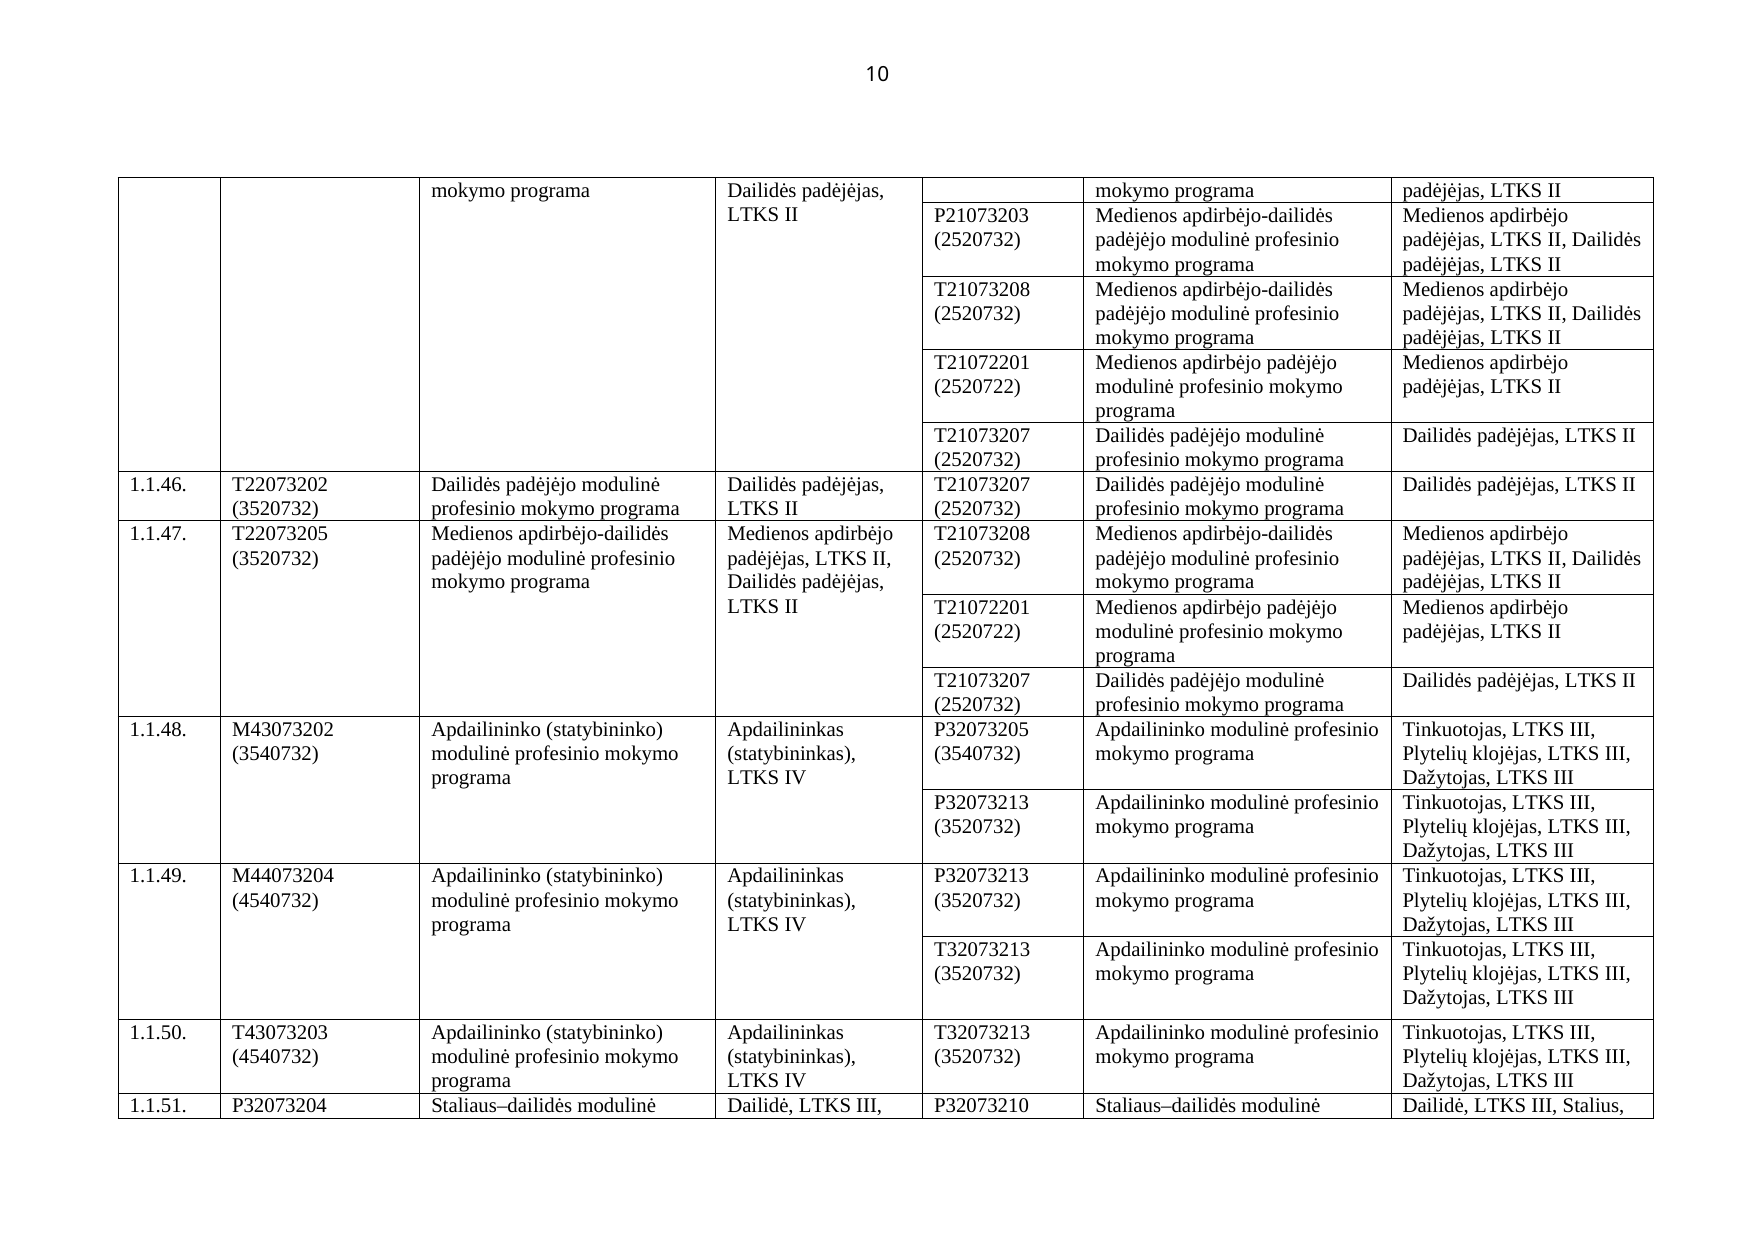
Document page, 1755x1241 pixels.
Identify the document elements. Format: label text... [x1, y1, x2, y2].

table_cell Apdailininkas (statybininkas), LTKS IV [716, 864, 922, 1019]
table_cell T21073208 (2520732) [923, 521, 1083, 593]
table_cell M43073202 (3540732) [221, 717, 419, 862]
table_cell Tinkuotojas, LTKS III, Plytelių klojėjas, LTKS III, Dažytojas, LTKS III [1392, 717, 1653, 789]
table_cell Apdailininko modulinė profesinio mokymo programa [1084, 717, 1391, 789]
table_cell Apdailininko modulinė profesinio mokymo programa [1084, 937, 1391, 1019]
table_cell [923, 178, 1083, 202]
table_cell Medienos apdirbėjo padėjėjas, LTKS II, Dailidės padėjėjas, LTKS II [716, 521, 922, 716]
table_cell mokymo programa [1084, 178, 1391, 202]
table_cell Dailidės padėjėjo modulinė profesinio mokymo programa [1084, 423, 1391, 471]
table_cell Dailidės padėjėjas, LTKS II [716, 472, 922, 520]
table_cell Medienos apdirbėjo padėjėjo modulinė profesinio mokymo programa [1084, 595, 1391, 667]
table_cell [119, 178, 220, 471]
table_cell Medienos apdirbėjo padėjėjas, LTKS II [1392, 595, 1653, 667]
table_cell 1.1.46. [119, 472, 220, 520]
table_cell Medienos apdirbėjo padėjėjas, LTKS II [1392, 350, 1653, 422]
table_cell Apdailininko modulinė profesinio mokymo programa [1084, 790, 1391, 862]
table_cell 1.1.48. [119, 717, 220, 862]
table_cell T21073207 (2520732) [923, 668, 1083, 716]
table_cell 1.1.47. [119, 521, 220, 716]
table_cell Medienos apdirbėjo padėjėjas, LTKS II, Dailidės padėjėjas, LTKS II [1392, 203, 1653, 276]
table_cell T21073207 (2520732) [923, 423, 1083, 471]
table_cell 1.1.49. [119, 864, 220, 1019]
table_cell Medienos apdirbėjo-dailidės padėjėjo modulinė profesinio mokymo programa [1084, 521, 1391, 593]
table_cell Dailidės padėjėjo modulinė profesinio mokymo programa [1084, 668, 1391, 716]
table_cell Tinkuotojas, LTKS III, Plytelių klojėjas, LTKS III, Dažytojas, LTKS III [1392, 790, 1653, 862]
table_cell Dailidės padėjėjas, LTKS II [716, 178, 922, 471]
table_cell T21072201 (2520722) [923, 350, 1083, 422]
table_cell Apdailininko (statybininko) modulinė profesinio mokymo programa [420, 1020, 715, 1092]
table_cell T22073205 (3520732) [221, 521, 419, 716]
table_cell 1.1.51. [119, 1094, 220, 1117]
table_cell Dailidė, LTKS III, Stalius, [1392, 1094, 1653, 1117]
table_cell Dailidės padėjėjo modulinė profesinio mokymo programa [1084, 472, 1391, 520]
table_cell Dailidės padėjėjas, LTKS II [1392, 472, 1653, 520]
table_cell T43073203 (4540732) [221, 1020, 419, 1092]
table_cell Tinkuotojas, LTKS III, Plytelių klojėjas, LTKS III, Dažytojas, LTKS III [1392, 1020, 1653, 1092]
table_cell Staliaus–dailidės modulinė [420, 1094, 715, 1117]
table_cell Dailidės padėjėjas, LTKS II [1392, 423, 1653, 471]
table_cell Medienos apdirbėjo-dailidės padėjėjo modulinė profesinio mokymo programa [1084, 277, 1391, 349]
table_cell P21073203 (2520732) [923, 203, 1083, 276]
table_cell Apdailininko modulinė profesinio mokymo programa [1084, 864, 1391, 936]
table_cell P32073213 (3520732) [923, 790, 1083, 862]
table_cell T21072201 (2520722) [923, 595, 1083, 667]
table_cell M44073204 (4540732) [221, 864, 419, 1019]
table_cell P32073204 [221, 1094, 419, 1117]
table_cell Medienos apdirbėjo padėjėjo modulinė profesinio mokymo programa [1084, 350, 1391, 422]
table_cell Apdailininko (statybininko) modulinė profesinio mokymo programa [420, 864, 715, 1019]
table_cell T32073213 (3520732) [923, 1020, 1083, 1092]
table_cell Dailidės padėjėjas, LTKS II [1392, 668, 1653, 716]
table_cell Medienos apdirbėjo padėjėjas, LTKS II, Dailidės padėjėjas, LTKS II [1392, 521, 1653, 593]
table_cell Medienos apdirbėjo-dailidės padėjėjo modulinė profesinio mokymo programa [1084, 203, 1391, 276]
table_cell Dailidės padėjėjo modulinė profesinio mokymo programa [420, 472, 715, 520]
table_cell P32073210 [923, 1094, 1083, 1117]
table_cell Apdailininkas (statybininkas), LTKS IV [716, 717, 922, 862]
table_cell T21073207 (2520732) [923, 472, 1083, 520]
table_cell T21073208 (2520732) [923, 277, 1083, 349]
table_cell Tinkuotojas, LTKS III, Plytelių klojėjas, LTKS III, Dažytojas, LTKS III [1392, 937, 1653, 1019]
table_cell mokymo programa [420, 178, 715, 471]
table_cell P32073205 (3540732) [923, 717, 1083, 789]
table_cell T32073213 (3520732) [923, 937, 1083, 1019]
table_cell Tinkuotojas, LTKS III, Plytelių klojėjas, LTKS III, Dažytojas, LTKS III [1392, 864, 1653, 936]
table_cell [221, 178, 419, 471]
table_cell 1.1.50. [119, 1020, 220, 1092]
table_cell T22073202 (3520732) [221, 472, 419, 520]
table_cell Staliaus–dailidės modulinė [1084, 1094, 1391, 1117]
table_cell Apdailininko modulinė profesinio mokymo programa [1084, 1020, 1391, 1092]
table_cell Dailidė, LTKS III, [716, 1094, 922, 1117]
table_cell Medienos apdirbėjo padėjėjas, LTKS II, Dailidės padėjėjas, LTKS II [1392, 277, 1653, 349]
table_cell P32073213 (3520732) [923, 864, 1083, 936]
table_cell padėjėjas, LTKS II [1392, 178, 1653, 202]
table_cell Apdailininkas (statybininkas), LTKS IV [716, 1020, 922, 1092]
table_cell Apdailininko (statybininko) modulinė profesinio mokymo programa [420, 717, 715, 862]
table_cell Medienos apdirbėjo-dailidės padėjėjo modulinė profesinio mokymo programa [420, 521, 715, 716]
